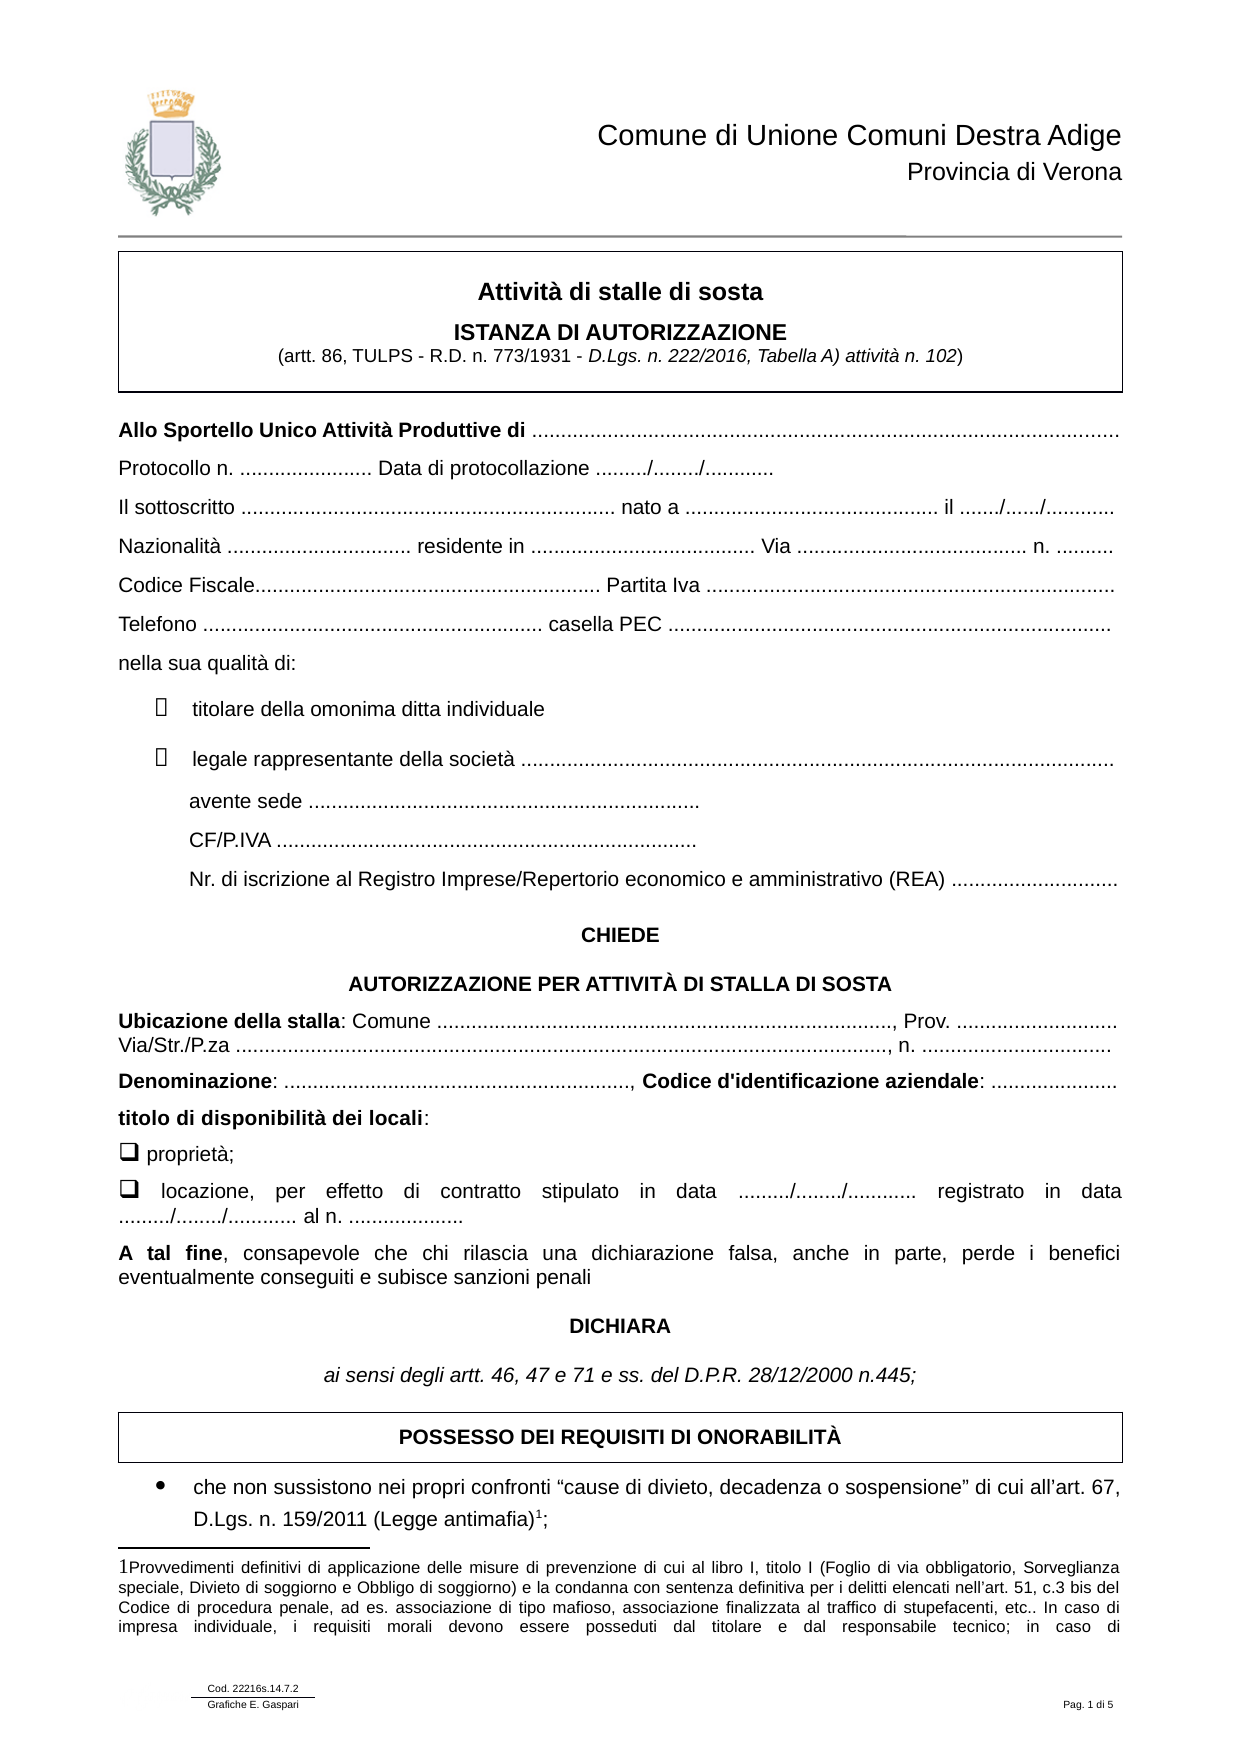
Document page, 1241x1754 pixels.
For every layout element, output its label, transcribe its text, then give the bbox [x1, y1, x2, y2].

text Nr. di iscrizione al Registro Imprese/Repertorio economico e amministrativo (REA) ............................. [189, 867, 1122, 891]
text  locazione, per effetto di contratto stipulato in data ........./......../............ registrato in data ........./......../............ al n. .................... [118, 1179, 1122, 1228]
text Allo Sportello Unico Attività Produttive di [118, 417, 1122, 441]
text ai sensi degli artt. 46, 47 e 71 e ss. del D.P.R. 28/12/2000 n.445; [118, 1363, 1122, 1387]
text Il sottoscritto ................................................................. nato a ............................................ il ......./....../............ [118, 495, 1122, 519]
text nella sua qualità di: [118, 651, 1122, 674]
text A tal fine, consapevole che chi rilascia una dichiarazione falsa, anche in parte, perde i benefici eventualmente conseguiti e subisce sanzioni penali [118, 1241, 1122, 1289]
text  legale rappresentante della società ....................................................................................................... [153, 739, 1122, 773]
text  proprietà; [118, 1142, 1122, 1167]
text CHIEDE [118, 923, 1122, 947]
table_header POSSESSO DEI REQUISITI DI ONORABILITÀ [119, 1413, 1122, 1462]
text Protocollo n. ....................... Data di protocollazione ........./......../............ [118, 456, 1122, 480]
text Denominazione: ............................................................, Codice d'identificazione aziendale: ...................... [118, 1069, 1122, 1093]
text Ubicazione della stalla: Comune ..............................................................................., Prov. ............................ Via/Str./P.za ................................................................................................................., n. ................................. [118, 1008, 1122, 1056]
list che non sussistono nei propri confronti “cause di divieto, decadenza o sospensione” di cui all’art. 67, D.Lgs. n. 159/2011 (Legge antimafia); [156, 1475, 1122, 1531]
list Provvedimenti definitivi di applicazione delle misure di prevenzione di cui al libro I, titolo I (Foglio di via obbligatorio, Sorveglianza speciale, Divieto di soggiorno e Obbligo di soggiorno) e la condanna con sentenza definitiva per i delitti elencati nell’art. 51, c.3 bis del Codice di procedura penale, ad es. associazione di tipo mafioso, associazione finalizzata al traffico di stupefacenti, etc.. In caso di impresa individuale, i requisiti morali devono essere posseduti dal titolare e dal responsabile tecnico; in caso di [118, 1554, 1122, 1636]
text titolo di disponibilità dei locali: [118, 1105, 1122, 1129]
text Telefono ........................................................... casella PEC ............................................................................. [118, 612, 1122, 636]
picture [122, 87, 224, 219]
table_header Attività di stalle di sosta ISTANZA DI AUTORIZZAZIONE (artt. 86, TULPS - R.D. n. 773/1931 - D.Lgs. n. 222/2016, Tabella A) attività n. 102) [119, 252, 1122, 391]
text  titolare della omonima ditta individuale [153, 689, 1122, 723]
text AUTORIZZAZIONE PER ATTIVITÀ DI STALLA DI SOSTA [118, 972, 1122, 996]
text Provincia di Verona [224, 157, 1122, 185]
text Comune di Unione Comuni Destra Adige [224, 118, 1122, 152]
text CF/P.IVA ......................................................................... [189, 828, 1122, 852]
text Nazionalità ................................ residente in ....................................... Via ........................................ n. .......... [118, 534, 1122, 558]
text DICHIARA [118, 1314, 1122, 1338]
text avente sede .................................................................... [189, 789, 1122, 813]
text Codice Fiscale............................................................ Partita Iva ....................................................................... [118, 573, 1122, 597]
